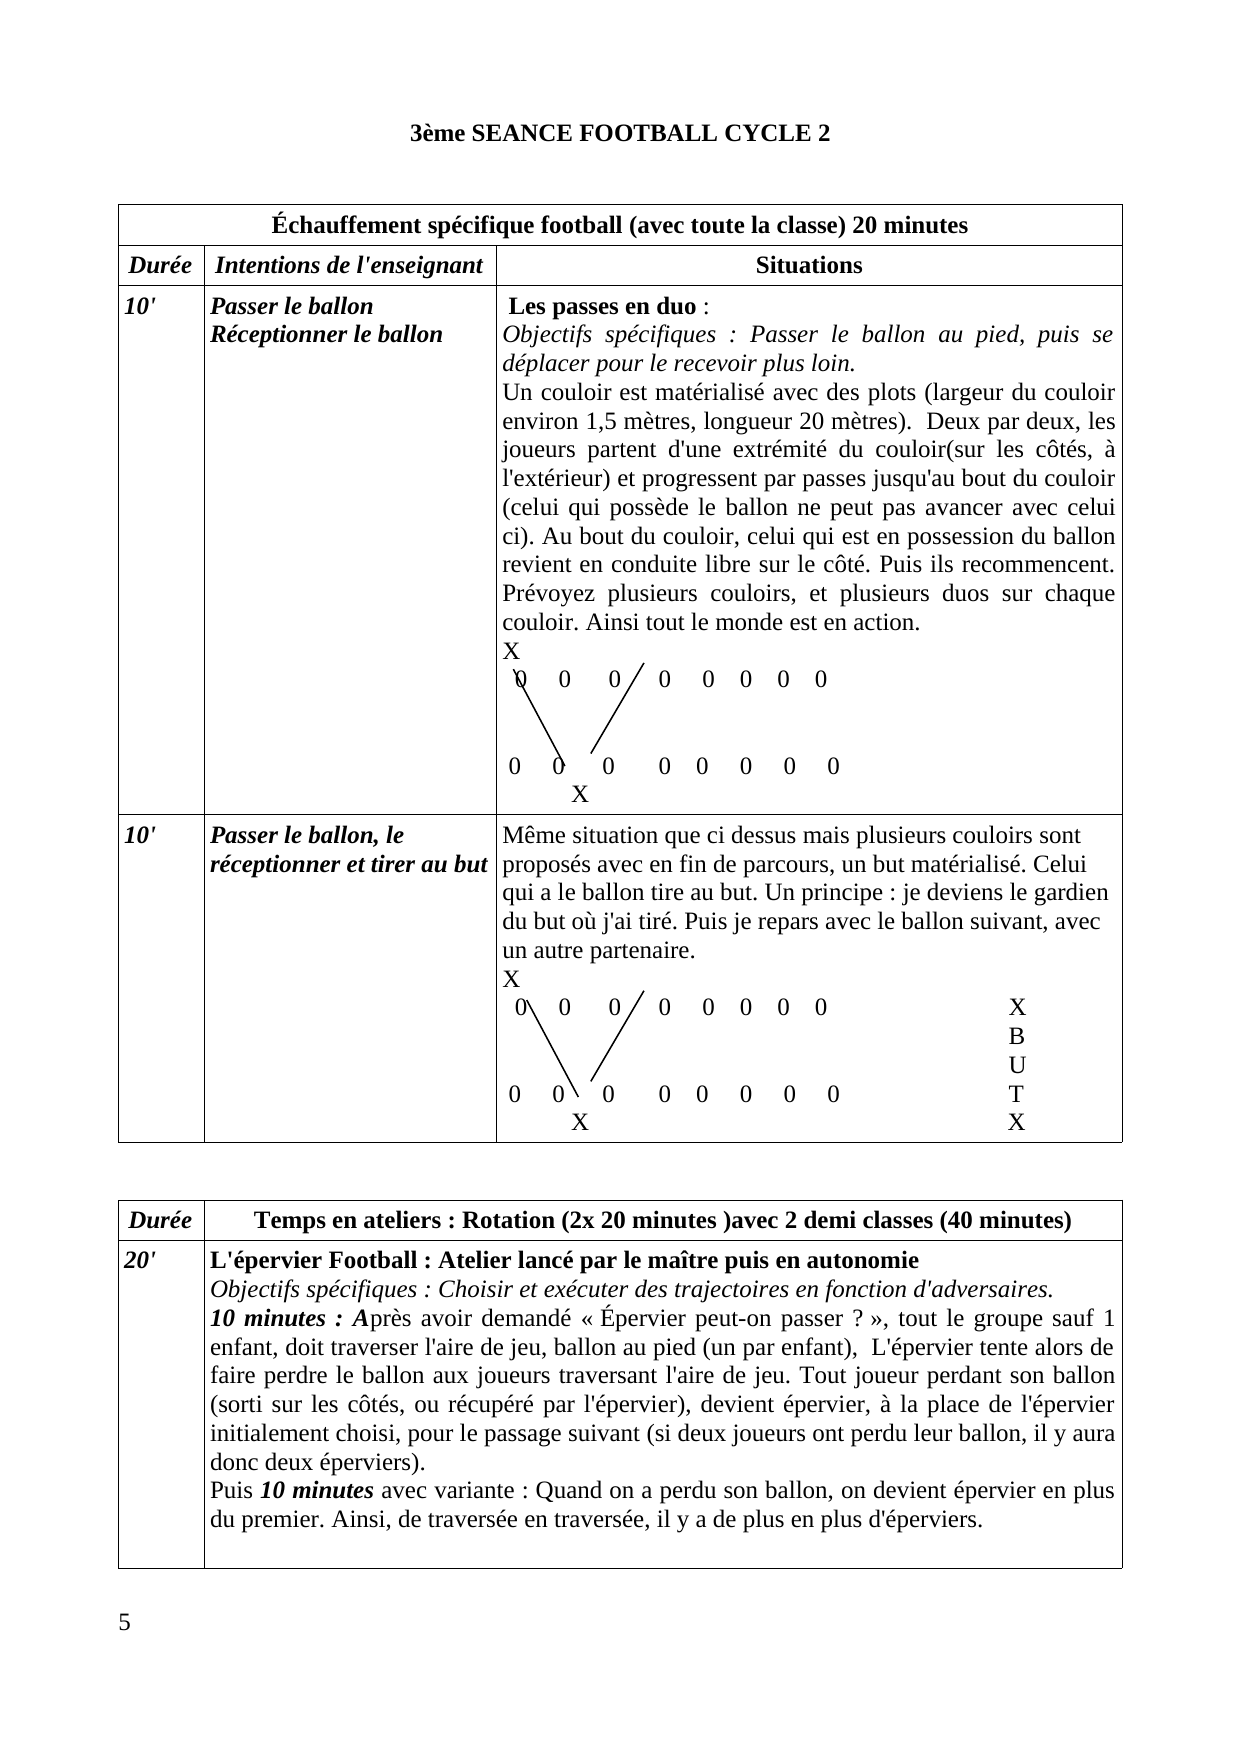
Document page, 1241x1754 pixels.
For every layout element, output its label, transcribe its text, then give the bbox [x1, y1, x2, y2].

table_cell Situations [497, 246, 1122, 285]
table_cell Les passes en duo : Objectifs spécifiques : Passer le ballon au pied, puis se déplacer pour le recevoir plus loin. Un couloir est matérialisé avec des plots (largeur du couloir environ 1,5 mètres, longueur 20 mètres). Deux par deux, les joueurs partent d'une extrémité du couloir(sur les côtés, à l'extérieur) et progressent par passes jusqu'au bout du couloir (celui qui possède le ballon ne peut pas avancer avec celui ci). Au bout du couloir, celui qui est en possession du ballon revient en conduite libre sur le côté. Puis ils recommencent. Prévoyez plusieurs couloirs, et plusieurs duos sur chaque couloir. Ainsi tout le monde est en action. X 0 0 0 0 0 0 0 0 0 0 0 0 0 0 0 0 X [497, 286, 1122, 814]
table_cell 20' [119, 1241, 204, 1568]
text 3ème SEANCE FOOTBALL CYCLE 2 [118, 118, 1122, 147]
table_cell L'épervier Football : Atelier lancé par le maître puis en autonomie Objectifs spécifiques : Choisir et exécuter des trajectoires en fonction d'adversaires. 10 minutes : Après avoir demandé « Épervier peut-on passer ? », tout le groupe sauf 1 enfant, doit traverser l'aire de jeu, ballon au pied (un par enfant), L'épervier tente alors de faire perdre le ballon aux joueurs traversant l'aire de jeu. Tout joueur perdant son ballon (sorti sur les côtés, ou récupéré par l'épervier), devient épervier, à la place de l'épervier initialement choisi, pour le passage suivant (si deux joueurs ont perdu leur ballon, il y aura donc deux éperviers). Puis 10 minutes avec variante : Quand on a perdu son ballon, on devient épervier en plus du premier. Ainsi, de traversée en traversée, il y a de plus en plus d'éperviers. [205, 1241, 1122, 1568]
table_header Durée [119, 1201, 204, 1240]
table_header Temps en ateliers : Rotation (2x 20 minutes )avec 2 demi classes (40 minutes) [205, 1201, 1122, 1240]
table_cell 10' [119, 286, 204, 814]
table_cell Durée [119, 246, 204, 285]
table_cell 10' [119, 815, 204, 1142]
table_header Échauffement spécifique football (avec toute la classe) 20 minutes [119, 205, 1122, 245]
table_cell Intentions de l'enseignant [205, 246, 496, 285]
table_cell Passer le ballon Réceptionner le ballon [205, 286, 496, 814]
table_cell Même situation que ci dessus mais plusieurs couloirs sont proposés avec en fin de parcours, un but matérialisé. Celui qui a le ballon tire au but. Un principe : je deviens le gardien du but où j'ai tiré. Puis je repars avec le ballon suivant, avec un autre partenaire. X 0 0 0 0 0 0 0 0 X B U 0 0 0 0 0 0 0 0 T X X [497, 815, 1122, 1142]
table_cell Passer le ballon, le réceptionner et tirer au but [205, 815, 496, 1142]
